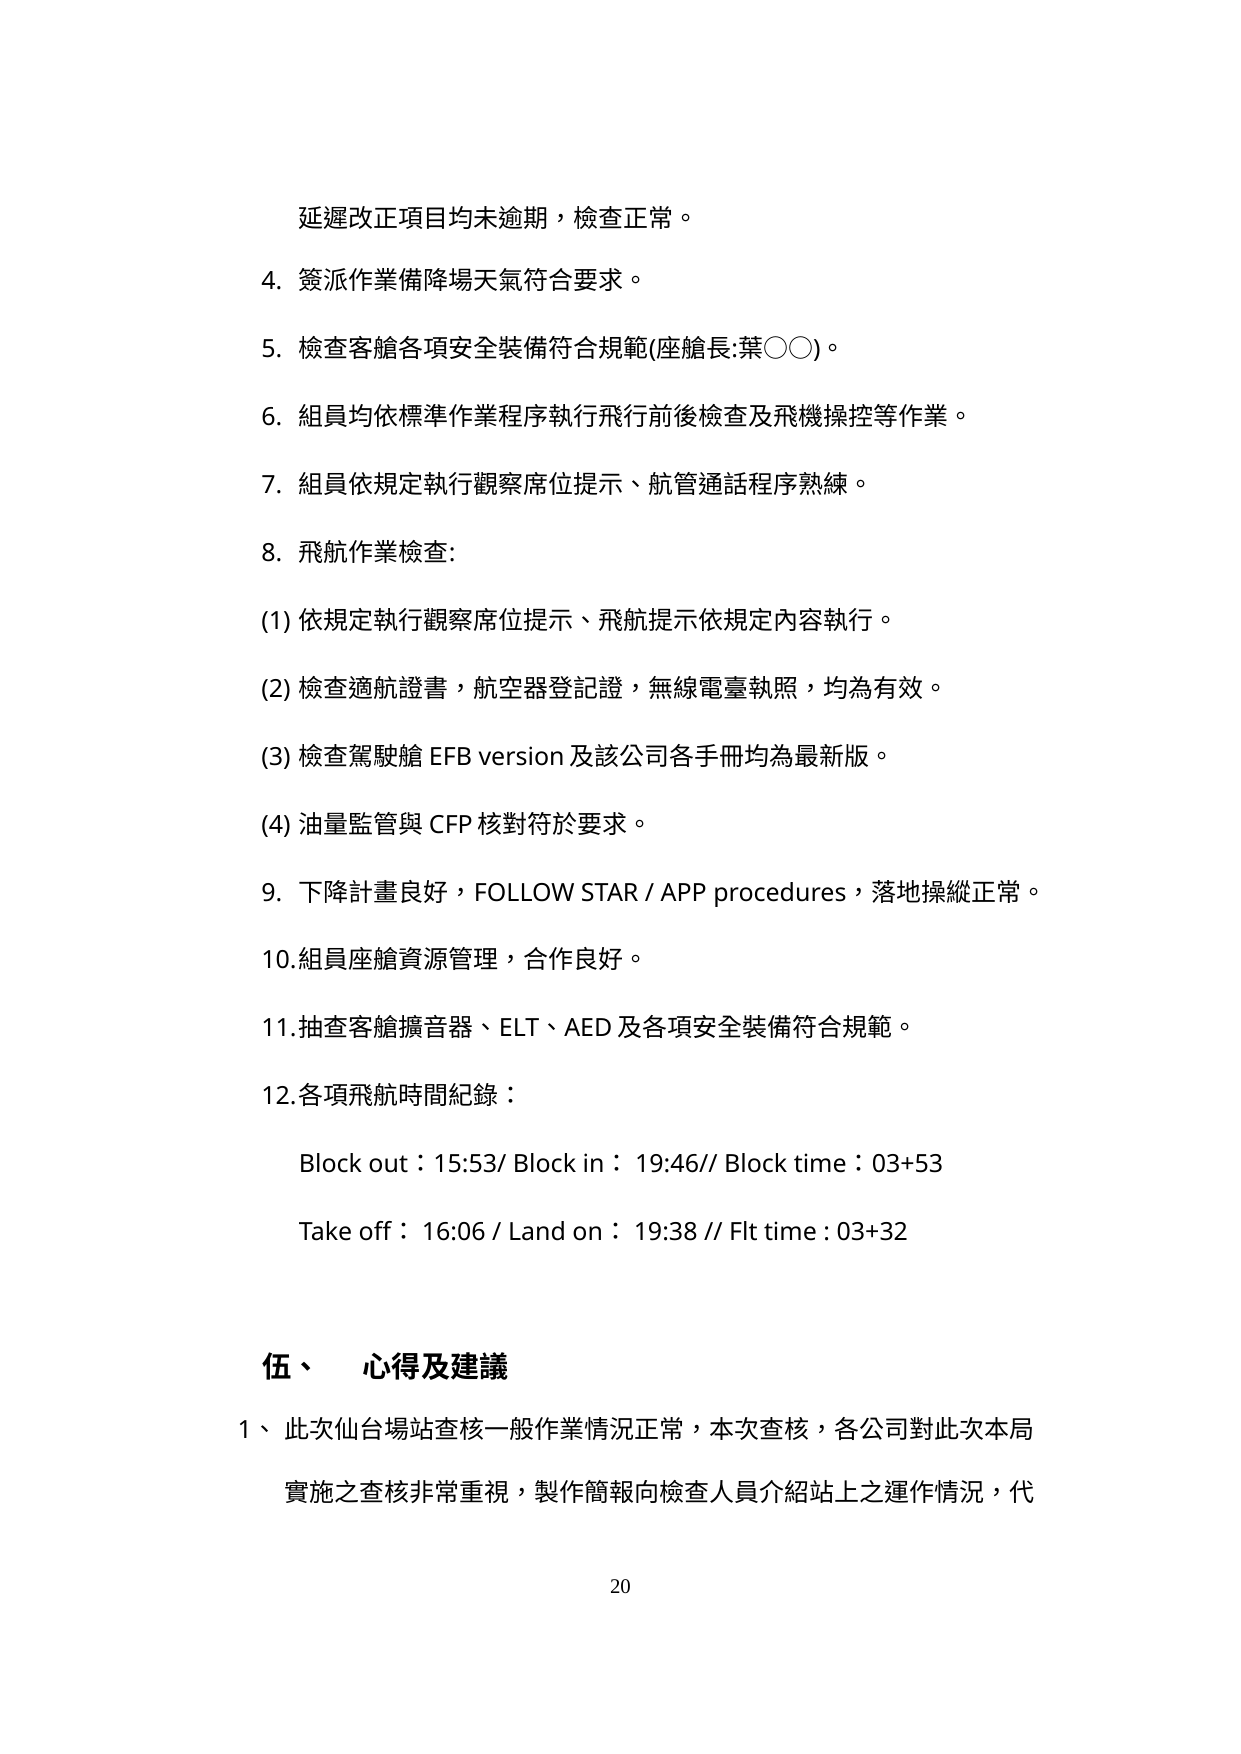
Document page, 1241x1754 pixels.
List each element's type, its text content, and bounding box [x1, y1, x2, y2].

list 飛航作業檢查: [261, 509, 1053, 571]
list 下降計畫良好，FOLLOW STAR / APP procedures，落地操縱正常。 [261, 848, 1053, 911]
list 簽派作業備降場天氣符合要求。 [261, 237, 1053, 300]
list 檢查客艙各項安全裝備符合規範(座艙長:葉○○)。 [261, 305, 1053, 368]
list 油量監管與CFP核對符於要求。 [261, 781, 1053, 843]
list 組員均依標準作業程序執行飛行前後檢查及飛機操控等作業。 [261, 373, 1053, 436]
list 依規定執行觀察席位提示、飛航提示依規定內容執行。 [261, 577, 1053, 639]
list 此次仙台場站查核一般作業情況正常，本次查核，各公司對此次本局實施之查核非常重視，製作簡報向檢查人員介紹站上之運作情況，代 [237, 1386, 1053, 1511]
list 檢查駕駛艙EFB version及該公司各手冊均為最新版。 [261, 713, 1053, 775]
list 心得及建議 [262, 1323, 1053, 1386]
list 抽查客艙擴音器、ELT、AED及各項安全裝備符合規範。 [261, 984, 1053, 1047]
text Block out：15:53/ Block in： 19:46// Block time：03+53 [299, 1120, 1053, 1183]
list 檢查適航證書，航空器登記證，無線電臺執照，均為有效。 [261, 645, 1053, 707]
list 各項飛航時間紀錄： [261, 1052, 1053, 1115]
text Take off： 16:06 / Land on： 19:38 // Flt time : 03+32 [299, 1188, 1053, 1251]
list 該班次維護簽放由簽放人員邱○○執行，維護授權簽證紀錄檢查正常，延遲改正項目均未逾期，檢查正常。 [261, 175, 1053, 237]
list 組員依規定執行觀察席位提示、航管通話程序熟練。 [261, 441, 1053, 503]
list 組員座艙資源管理，合作良好。 [261, 916, 1053, 979]
